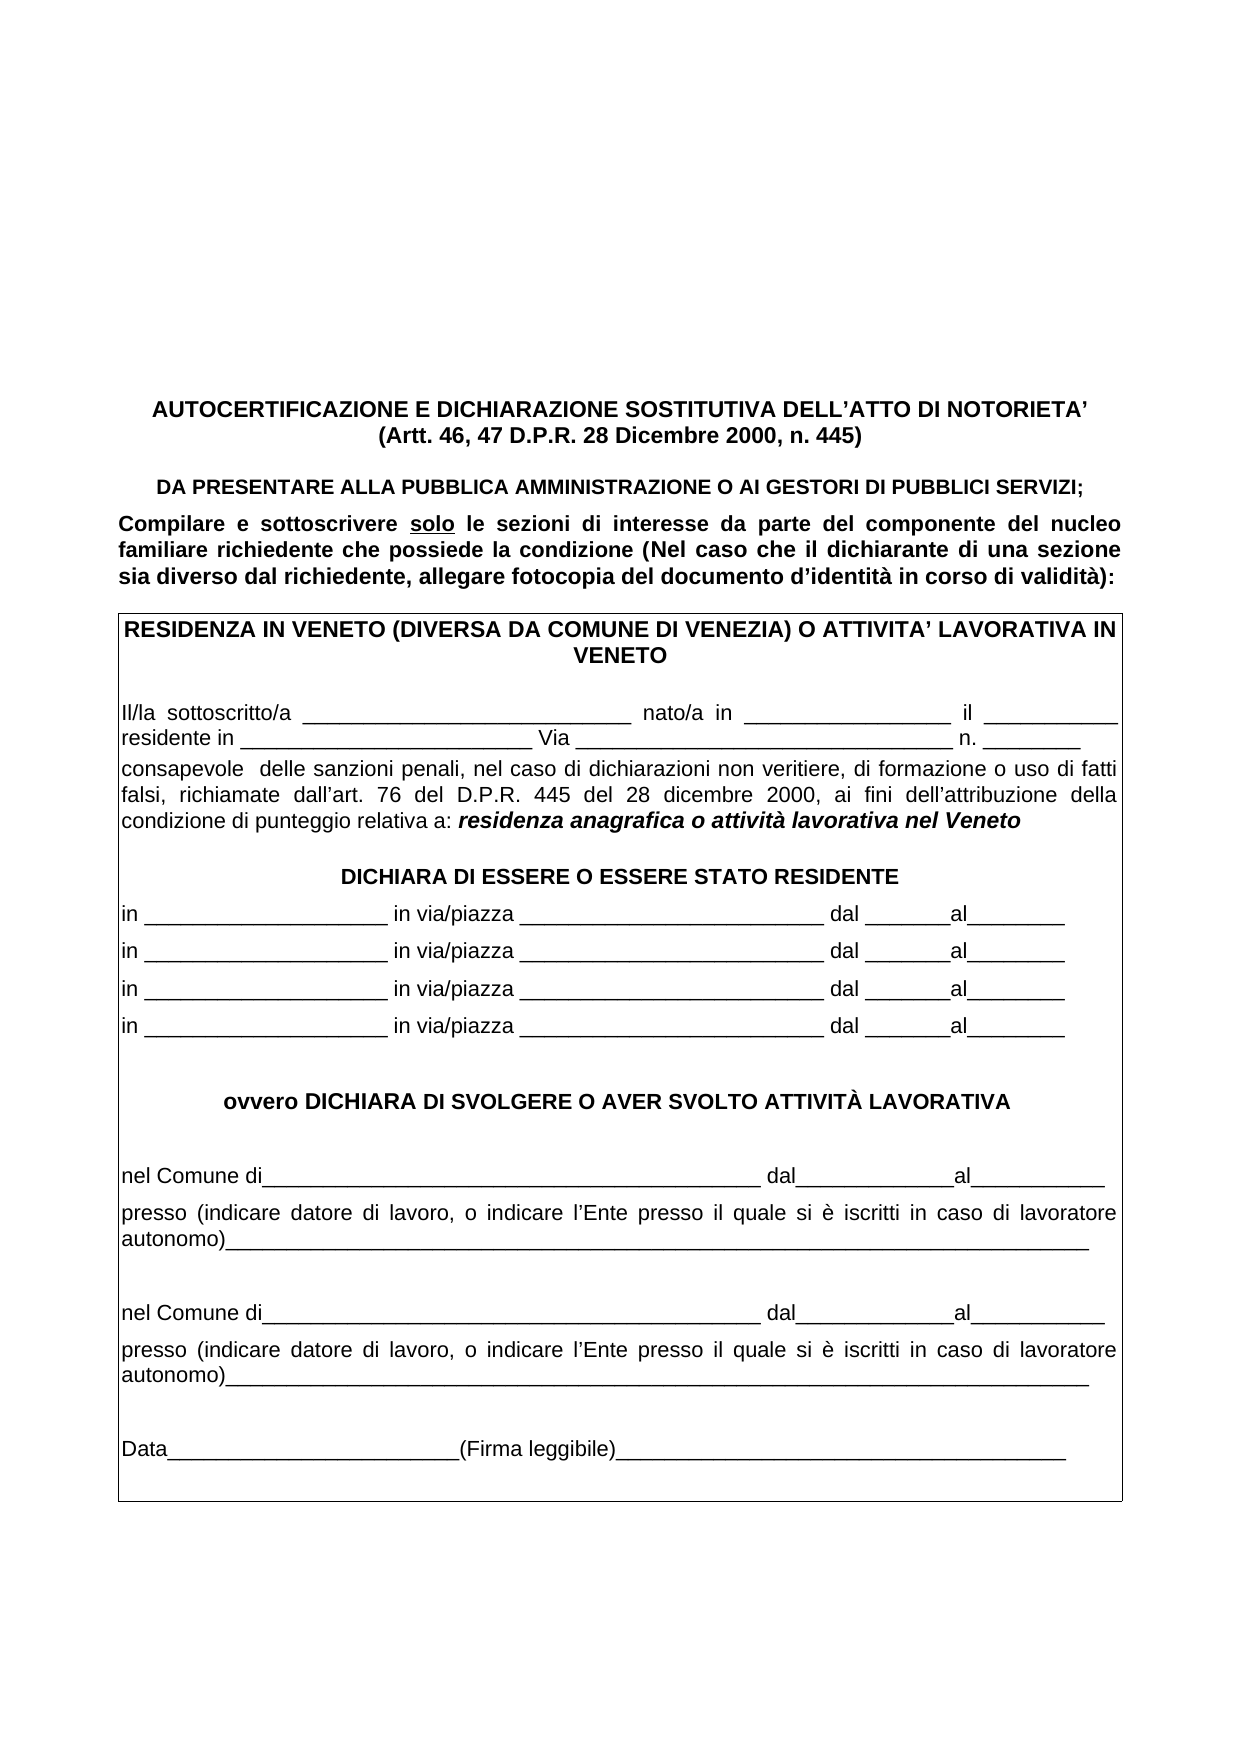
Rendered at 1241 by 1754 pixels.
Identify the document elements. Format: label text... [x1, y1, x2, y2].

text presso (indicare datore di lavoro, o indicare l’Ente presso il quale si è iscritti in caso di lavoratore autonomo)_______________________________________________________________________ [119, 1334, 1122, 1387]
text DICHIARA DI ESSERE O ESSERE STATO RESIDENTE [119, 861, 1122, 889]
text RESIDENZA IN VENETO (DIVERSA DA COMUNE DI VENEZIA) O ATTIVITA’ LAVORATIVA IN VENETO [119, 614, 1122, 669]
text in ____________________ in via/piazza _________________________ dal _______al________ [119, 972, 1122, 1001]
text consapevole delle sanzioni penali, nel caso di dichiarazioni non veritiere, di formazione o uso di fatti falsi, richiamate dall’art. 76 del D.P.R. 445 del 28 dicembre 2000, ai fini dell’attribuzione della condizione di punteggio relativa a: residenza anagrafica o attività lavorativa nel Veneto [119, 753, 1122, 833]
text Compilare e sottoscrivere solo le sezioni di interesse da parte del componente del nucleo familiare richiedente che possiede la condizione (Nel caso che il dichiarante di una sezione sia diverso dal richiedente, allegare fotocopia del documento d’identità in corso di validità): [118, 511, 1122, 589]
text DA PRESENTARE ALLA PUBBLICA AMMINISTRAZIONE O AI GESTORI DI PUBBLICI SERVIZI; [118, 475, 1122, 499]
text ovvero DICHIARA DI SVOLGERE O AVER SVOLTO ATTIVITÀ LAVORATIVA [119, 1085, 1122, 1114]
text nel Comune di_________________________________________ dal_____________al___________ [119, 1160, 1122, 1188]
list Data________________________(Firma leggibile)_____________________________________ [119, 1433, 1122, 1461]
text in ____________________ in via/piazza _________________________ dal _______al________ [119, 1009, 1122, 1038]
text in ____________________ in via/piazza _________________________ dal _______al________ [119, 935, 1122, 963]
text nel Comune di_________________________________________ dal_____________al___________ [119, 1297, 1122, 1325]
text Il/la sottoscritto/a ___________________________ nato/a in _________________ il ___________ residente in ________________________ Via _______________________________ n. ________ [119, 697, 1122, 750]
text (Artt. 46, 47 D.P.R. 28 Dicembre 2000, n. 445) [118, 422, 1122, 449]
text AUTOCERTIFICAZIONE E DICHIARAZIONE SOSTITUTIVA DELL’ATTO DI NOTORIETA’ [118, 396, 1122, 422]
text in ____________________ in via/piazza _________________________ dal _______al________ [119, 898, 1122, 926]
text presso (indicare datore di lavoro, o indicare l’Ente presso il quale si è iscritti in caso di lavoratore autonomo)_______________________________________________________________________ [119, 1197, 1122, 1251]
